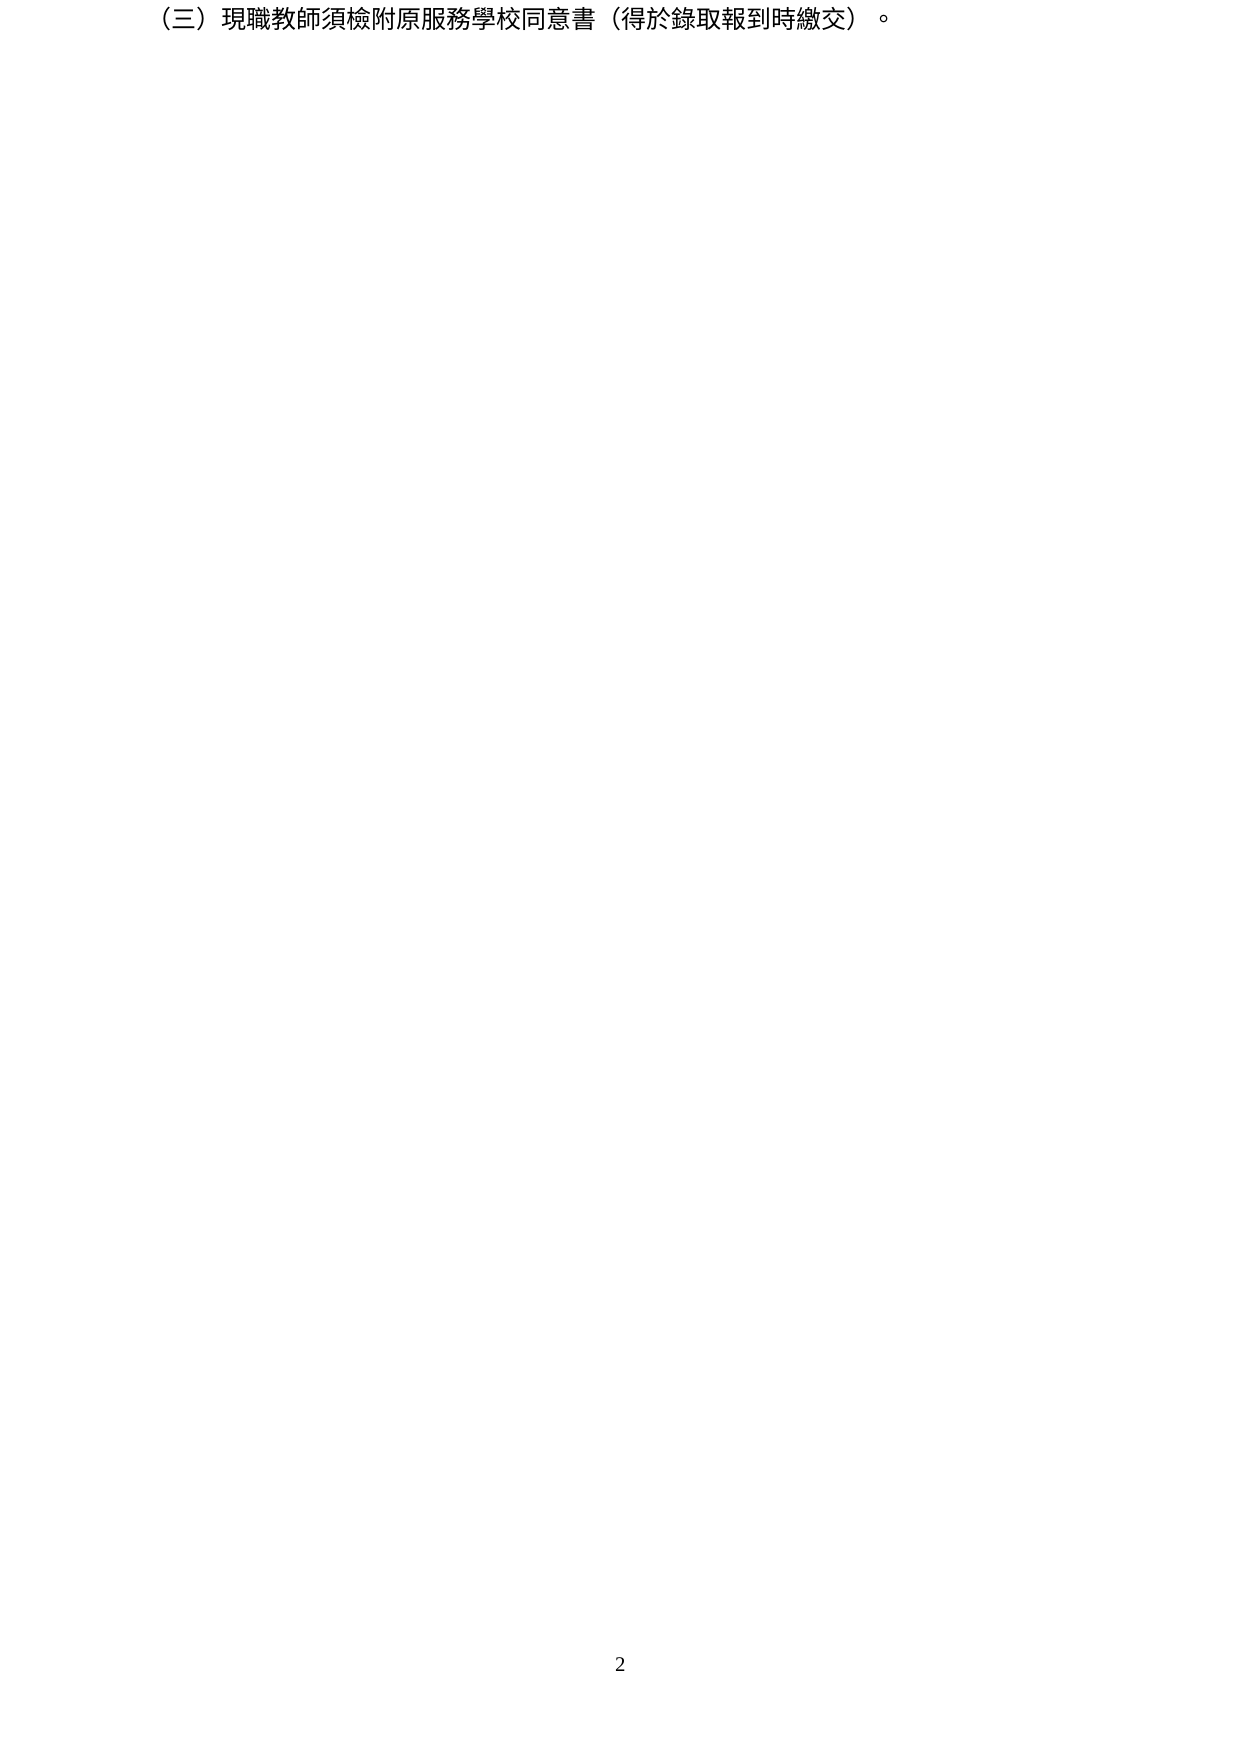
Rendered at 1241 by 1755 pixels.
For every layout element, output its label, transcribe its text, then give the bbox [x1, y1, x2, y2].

text （三）現職教師須檢附原服務學校同意書（得於錄取報到時繳交）。 [146, 0, 1159, 36]
